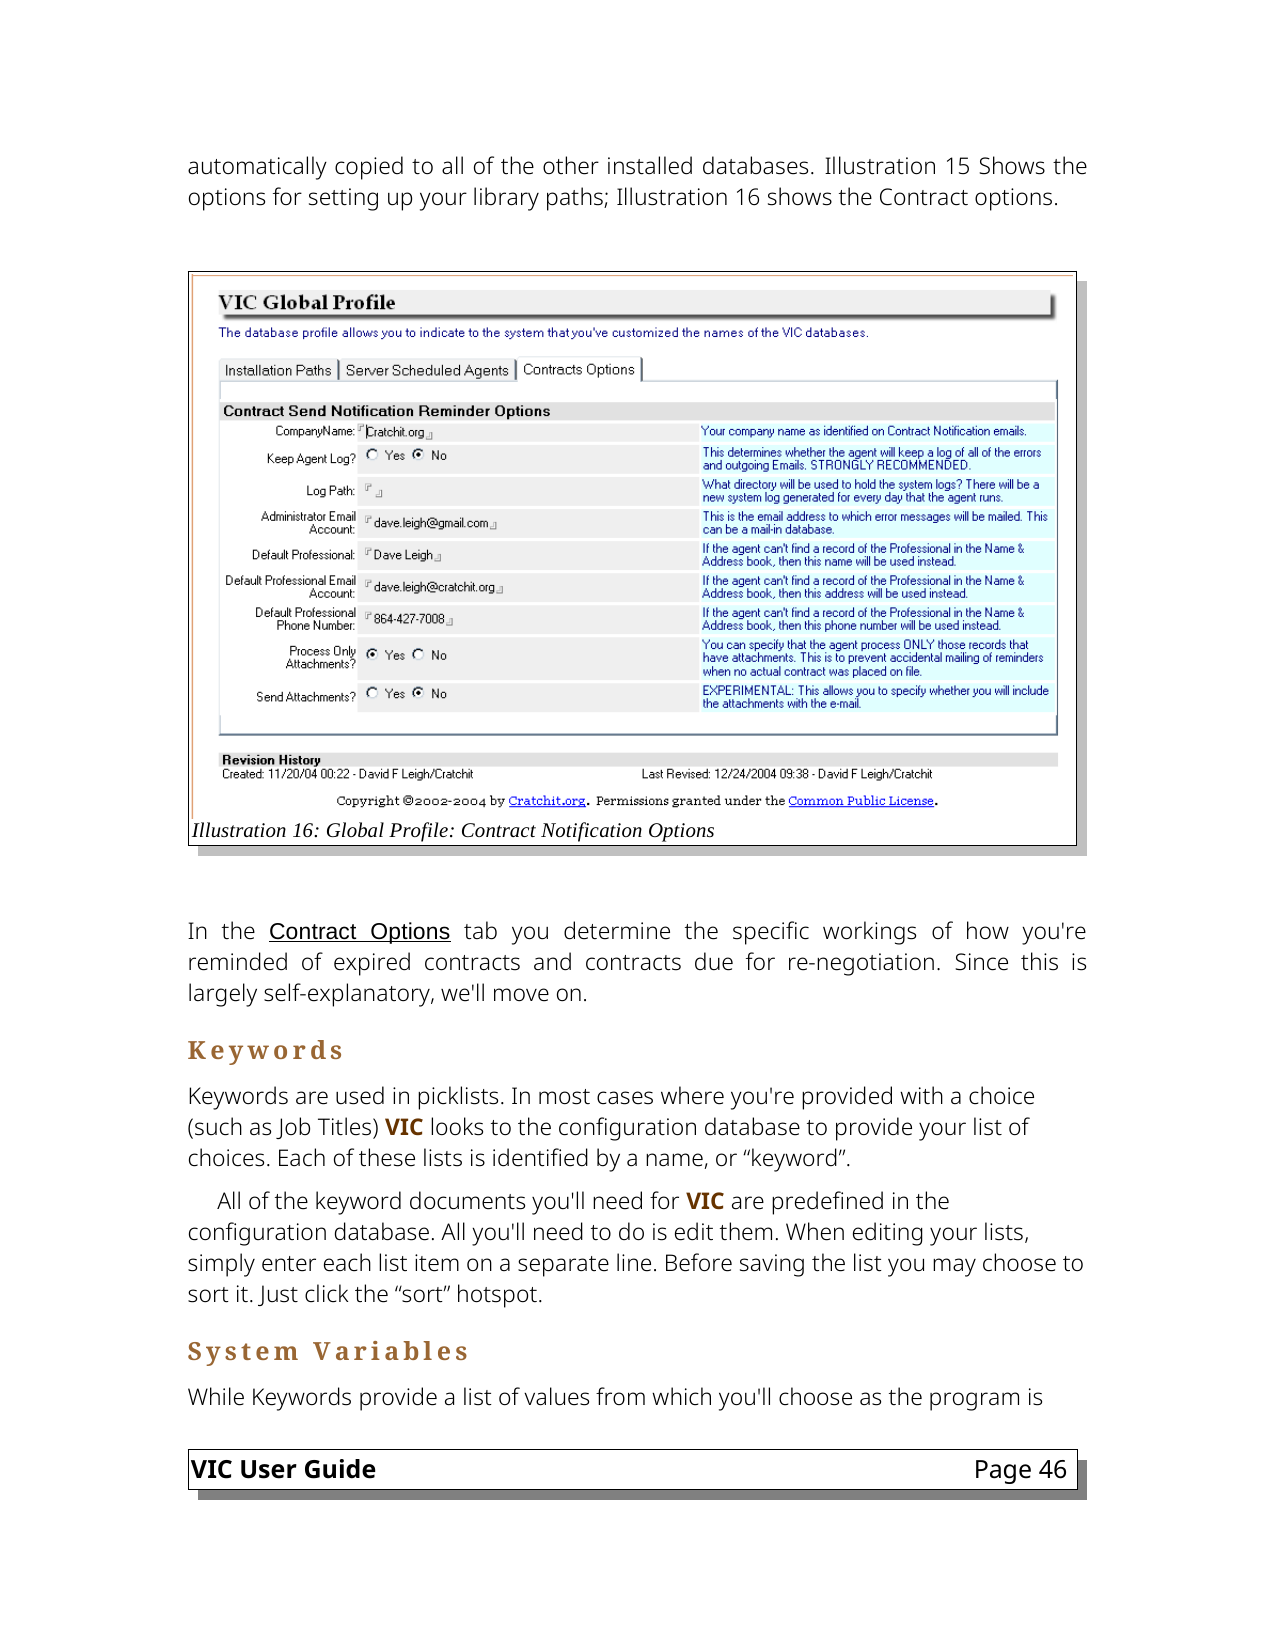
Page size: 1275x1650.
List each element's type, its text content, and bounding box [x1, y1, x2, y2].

subtitle Keywords [187, 1033, 1087, 1067]
text In the Contract Options tab you determine the specific workings of how you're reminded of expired contracts and contracts due for re-negotiation. Since this is largely self-explanatory, we'll move on. [187, 915, 1087, 1008]
text All of the keyword documents you'll need for VIC are predefined in the configuration database. All you'll need to do is edit them. When editing your lists, simply enter each list item on a separate line. Before saving the list you may choose to sort it. Just click the “sort” hotspot. [187, 1185, 1087, 1309]
subtitle System Variables [187, 1334, 1087, 1368]
text Keywords are used in picklists. In most cases where you're provided with a choice (such as Job Titles) VIC looks to the configuration database to provide your list of choices. Each of these lists is identified by a name, or “keyword”. [187, 1079, 1087, 1173]
text Illustration 16: Global Profile: Contract Notification Options [192, 819, 1073, 842]
picture [191, 274, 1073, 819]
text automatically copied to all of the other installed databases. Illustration 15 Shows the options for setting up your library paths; Illustration 16 shows the Contract options. [187, 150, 1087, 212]
text While Keywords provide a list of values from which you'll choose as the program is [187, 1381, 1087, 1412]
